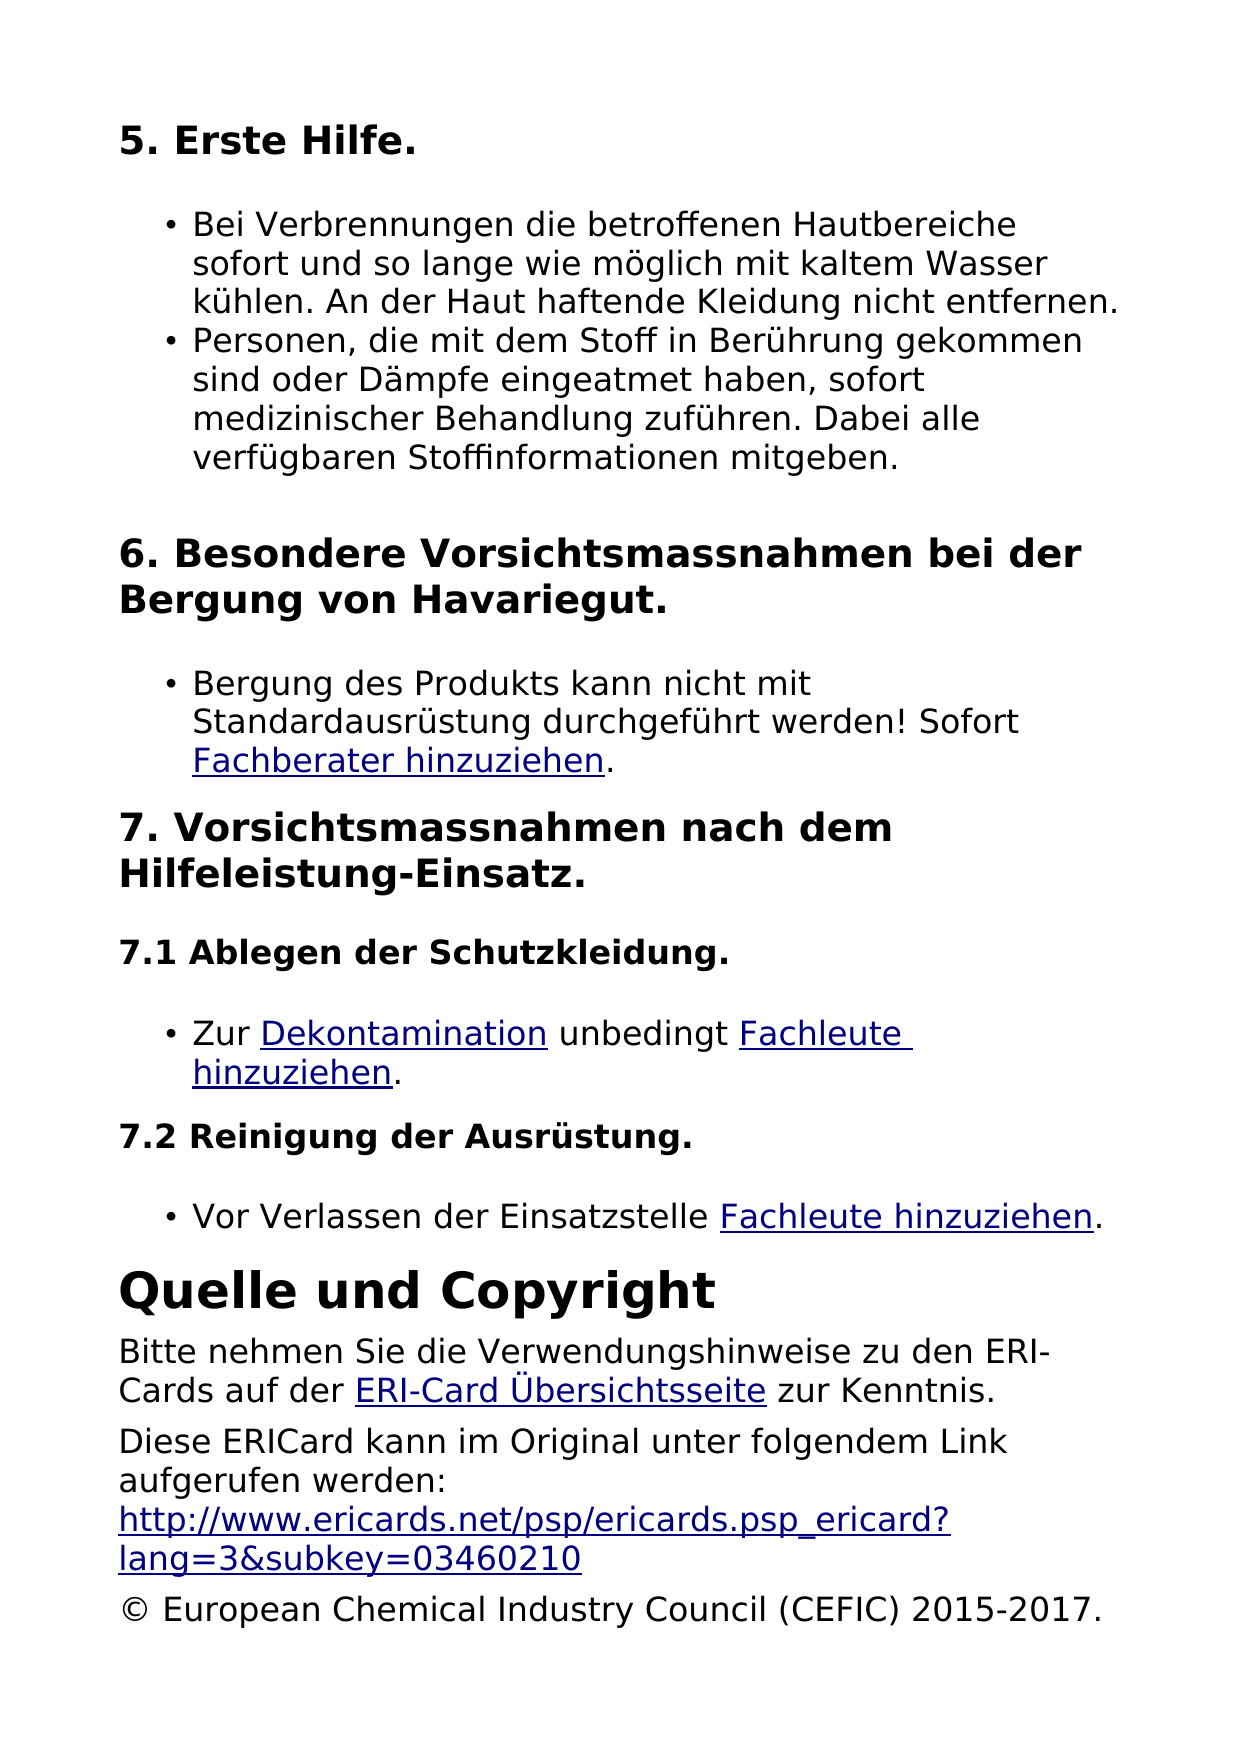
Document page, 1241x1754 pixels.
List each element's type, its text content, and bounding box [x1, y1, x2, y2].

list Bergung des Produkts kann nicht mit Standardausrüstung durchgeführt werden! Sofort Fachberater hinzuziehen. [177, 664, 1122, 781]
subtitle Quelle und Copyright [118, 1262, 1122, 1320]
text Diese ERICard kann im Original unter folgendem Link aufgerufen werden: http://www.ericards.net/psp/ericards.psp_ericard?lang=3&subkey=03460210 [118, 1423, 1122, 1578]
list Zur Dekontamination unbedingt Fachleute hinzuziehen. [177, 1014, 1122, 1092]
subtitle 6. Besondere Vorsichtsmassnahmen bei der Bergung von Havariegut. [118, 532, 1122, 622]
subtitle 7.2 Reinigung der Ausrüstung. [118, 1117, 1122, 1156]
text © European Chemical Industry Council (CEFIC) 2015-2017. [118, 1591, 1122, 1629]
subtitle 7.1 Ablegen der Schutzkleidung. [118, 934, 1122, 972]
list Vor Verlassen der Einsatzstelle Fachleute hinzuziehen. [177, 1198, 1122, 1237]
list Personen, die mit dem Stoff in Berührung gekommen sind oder Dämpfe eingeatmet haben, sofort medizinischer Behandlung zuführen. Dabei alle verfügbaren Stoffinformationen mitgeben. [177, 322, 1122, 477]
list Bei Verbrennungen die betroffenen Hautbereiche sofort und so lange wie möglich mit kaltem Wasser kühlen. An der Haut haftende Kleidung nicht entfernen. [177, 205, 1122, 322]
text Bitte nehmen Sie die Verwendungshinweise zu den ERI-Cards auf der ERI-Card Übersichtsseite zur Kenntnis. [118, 1333, 1122, 1410]
subtitle 7. Vorsichtsmassnahmen nach dem Hilfeleistung-Einsatz. [118, 806, 1122, 896]
subtitle 5. Erste Hilfe. [118, 118, 1122, 163]
